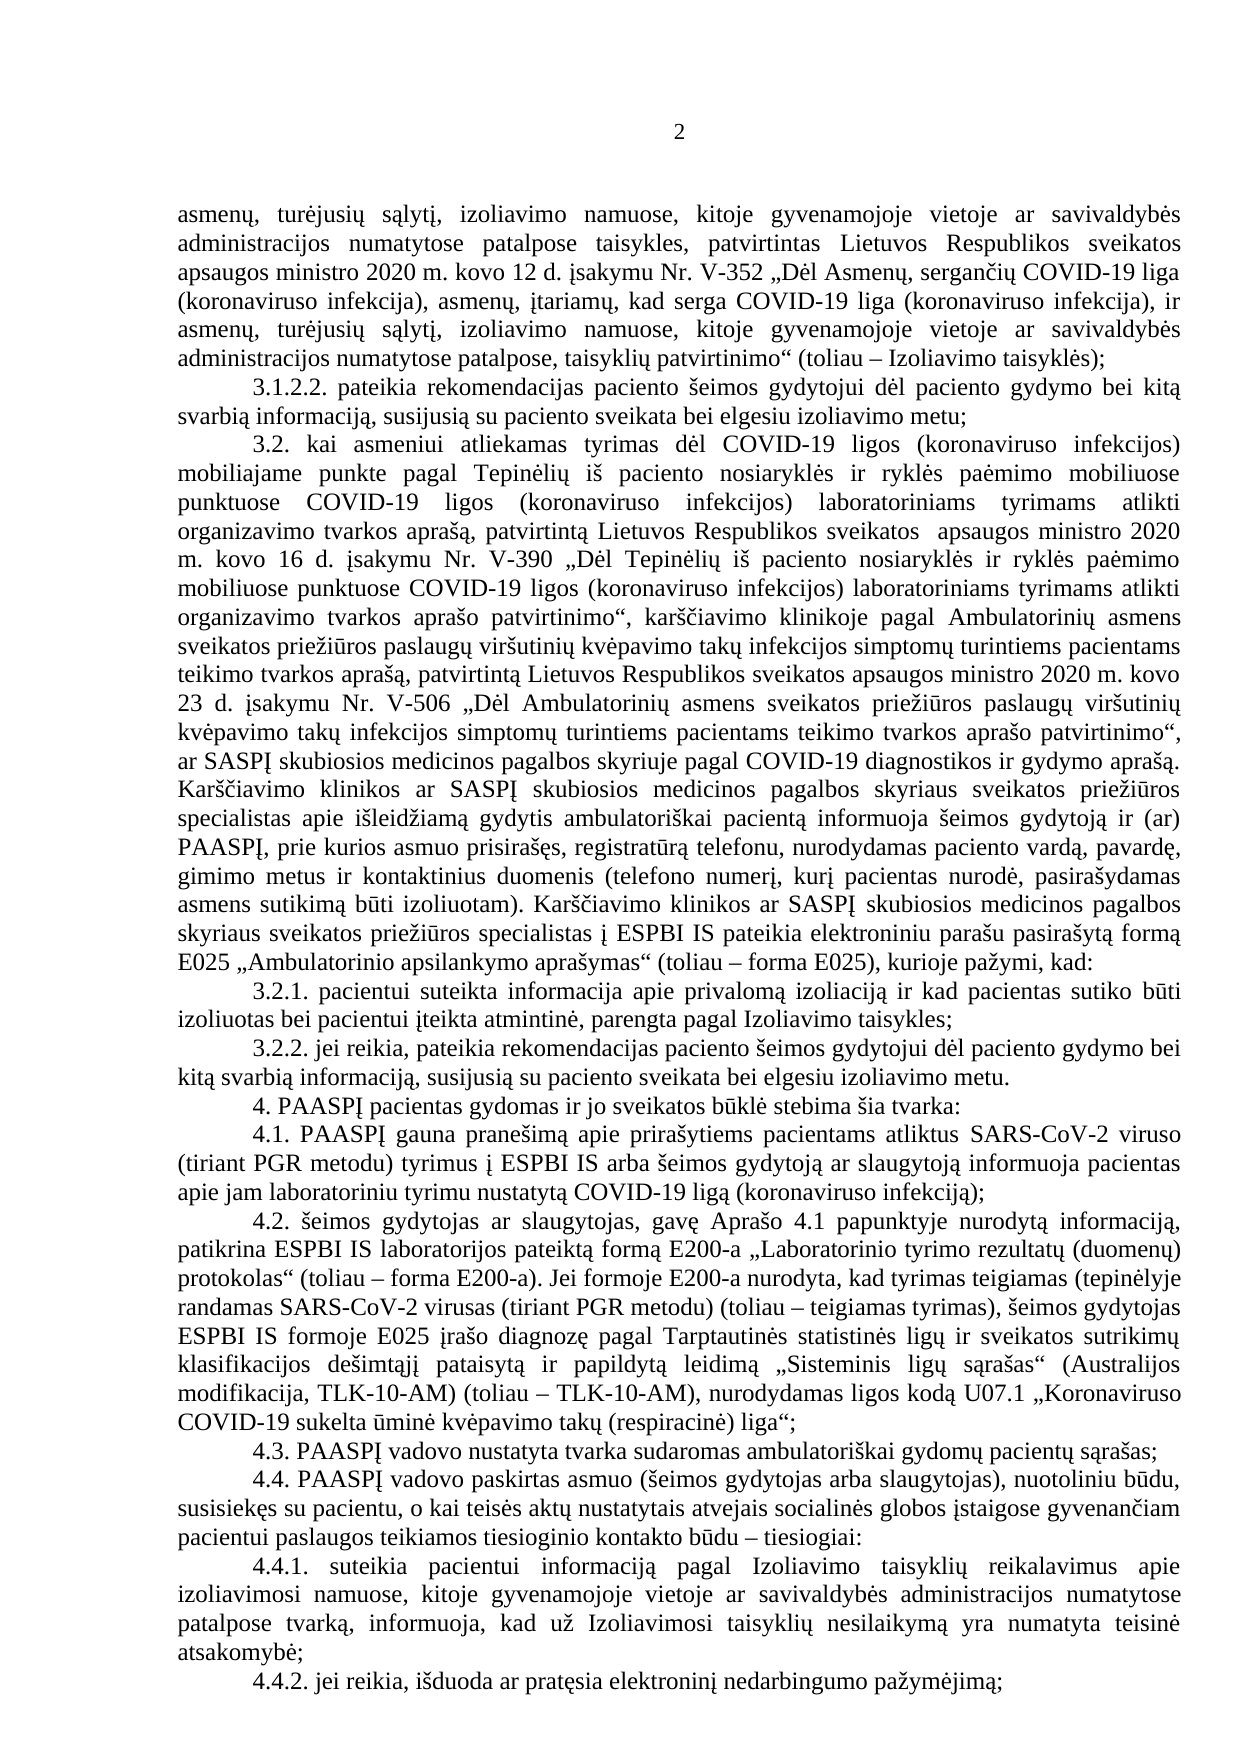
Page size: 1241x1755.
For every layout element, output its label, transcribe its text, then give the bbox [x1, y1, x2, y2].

text 3.2. kai asmeniui atliekamas tyrimas dėl COVID-19 ligos (koronaviruso infekcijos) mobiliajame punkte pagal Tepinėlių iš paciento nosiaryklės ir ryklės paėmimo mobiliuose punktuose COVID-19 ligos (koronaviruso infekcijos) laboratoriniams tyrimams atlikti organizavimo tvarkos aprašą, patvirtintą Lietuvos Respublikos sveikatos apsaugos ministro 2020 m. kovo 16 d. įsakymu Nr. V-390 „Dėl Tepinėlių iš paciento nosiaryklės ir ryklės paėmimo mobiliuose punktuose COVID-19 ligos (koronaviruso infekcijos) laboratoriniams tyrimams atlikti organizavimo tvarkos aprašo patvirtinimo“, karščiavimo klinikoje pagal Ambulatorinių asmens sveikatos priežiūros paslaugų viršutinių kvėpavimo takų infekcijos simptomų turintiems pacientams teikimo tvarkos aprašą, patvirtintą Lietuvos Respublikos sveikatos apsaugos ministro 2020 m. kovo 23 d. įsakymu Nr. V-506 „Dėl Ambulatorinių asmens sveikatos priežiūros paslaugų viršutinių kvėpavimo takų infekcijos simptomų turintiems pacientams teikimo tvarkos aprašo patvirtinimo“, ar SASPĮ skubiosios medicinos pagalbos skyriuje pagal COVID-19 diagnostikos ir gydymo aprašą. Karščiavimo klinikos ar SASPĮ skubiosios medicinos pagalbos skyriaus sveikatos priežiūros specialistas apie išleidžiamą gydytis ambulatoriškai pacientą informuoja šeimos gydytoją ir (ar) PAASPĮ, prie kurios asmuo prisirašęs, registratūrą telefonu, nurodydamas paciento vardą, pavardę, gimimo metus ir kontaktinius duomenis (telefono numerį, kurį pacientas nurodė, pasirašydamas asmens sutikimą būti izoliuotam). Karščiavimo klinikos ar SASPĮ skubiosios medicinos pagalbos skyriaus sveikatos priežiūros specialistas į ESPBI IS pateikia elektroniniu parašu pasirašytą formą E025 „Ambulatorinio apsilankymo aprašymas“ (toliau – forma E025), kurioje pažymi, kad: [177, 429, 1181, 976]
text 4.2. šeimos gydytojas ar slaugytojas, gavę Aprašo 4.1 papunktyje nurodytą informaciją, patikrina ESPBI IS laboratorijos pateiktą formą E200-a „Laboratorinio tyrimo rezultatų (duomenų) protokolas“ (toliau – forma E200-a). Jei formoje E200-a nurodyta, kad tyrimas teigiamas (tepinėlyje randamas SARS-CoV-2 virusas (tiriant PGR metodu) (toliau – teigiamas tyrimas), šeimos gydytojas ESPBI IS formoje E025 įrašo diagnozę pagal Tarptautinės statistinės ligų ir sveikatos sutrikimų klasifikacijos dešimtąjį pataisytą ir papildytą leidimą „Sisteminis ligų sąrašas“ (Australijos modifikacija, TLK-10-AM) (toliau – TLK-10-AM), nurodydamas ligos kodą U07.1 „Koronaviruso COVID-19 sukelta ūminė kvėpavimo takų (respiracinė) liga“; [177, 1206, 1181, 1436]
text 4.4.2. jei reikia, išduoda ar pratęsia elektroninį nedarbingumo pažymėjimą; [177, 1666, 1181, 1694]
text 4.4. PAASPĮ vadovo paskirtas asmuo (šeimos gydytojas arba slaugytojas), nuotoliniu būdu, susisiekęs su pacientu, o kai teisės aktų nustatytais atvejais socialinės globos įstaigose gyvenančiam pacientui paslaugos teikiamos tiesioginio kontakto būdu – tiesiogiai: [177, 1464, 1181, 1551]
text asmenų, turėjusių sąlytį, izoliavimo namuose, kitoje gyvenamojoje vietoje ar savivaldybės administracijos numatytose patalpose taisykles, patvirtintas Lietuvos Respublikos sveikatos apsaugos ministro 2020 m. kovo 12 d. įsakymu Nr. V-352 „Dėl Asmenų, sergančių COVID-19 liga (koronaviruso infekcija), asmenų, įtariamų, kad serga COVID-19 liga (koronaviruso infekcija), ir asmenų, turėjusių sąlytį, izoliavimo namuose, kitoje gyvenamojoje vietoje ar savivaldybės administracijos numatytose patalpose, taisyklių patvirtinimo“ (toliau – Izoliavimo taisyklės); [177, 199, 1181, 372]
text 4.3. PAASPĮ vadovo nustatyta tvarka sudaromas ambulatoriškai gydomų pacientų sąrašas; [177, 1436, 1181, 1464]
text 3.2.2. jei reikia, pateikia rekomendacijas paciento šeimos gydytojui dėl paciento gydymo bei kitą svarbią informaciją, susijusią su paciento sveikata bei elgesiu izoliavimo metu. [177, 1033, 1181, 1091]
text 4.4.1. suteikia pacientui informaciją pagal Izoliavimo taisyklių reikalavimus apie izoliavimosi namuose, kitoje gyvenamojoje vietoje ar savivaldybės administracijos numatytose patalpose tvarką, informuoja, kad už Izoliavimosi taisyklių nesilaikymą yra numatyta teisinė atsakomybė; [177, 1551, 1181, 1666]
text 3.1.2.2. pateikia rekomendacijas paciento šeimos gydytojui dėl paciento gydymo bei kitą svarbią informaciją, susijusią su paciento sveikata bei elgesiu izoliavimo metu; [177, 372, 1181, 429]
text 3.2.1. pacientui suteikta informacija apie privalomą izoliaciją ir kad pacientas sutiko būti izoliuotas bei pacientui įteikta atmintinė, parengta pagal Izoliavimo taisykles; [177, 976, 1181, 1033]
text 4.1. PAASPĮ gauna pranešimą apie prirašytiems pacientams atliktus SARS-CoV-2 viruso (tiriant PGR metodu) tyrimus į ESPBI IS arba šeimos gydytoją ar slaugytoją informuoja pacientas apie jam laboratoriniu tyrimu nustatytą COVID-19 ligą (koronaviruso infekciją); [177, 1119, 1181, 1206]
text 4. PAASPĮ pacientas gydomas ir jo sveikatos būklė stebima šia tvarka: [177, 1091, 1196, 1119]
